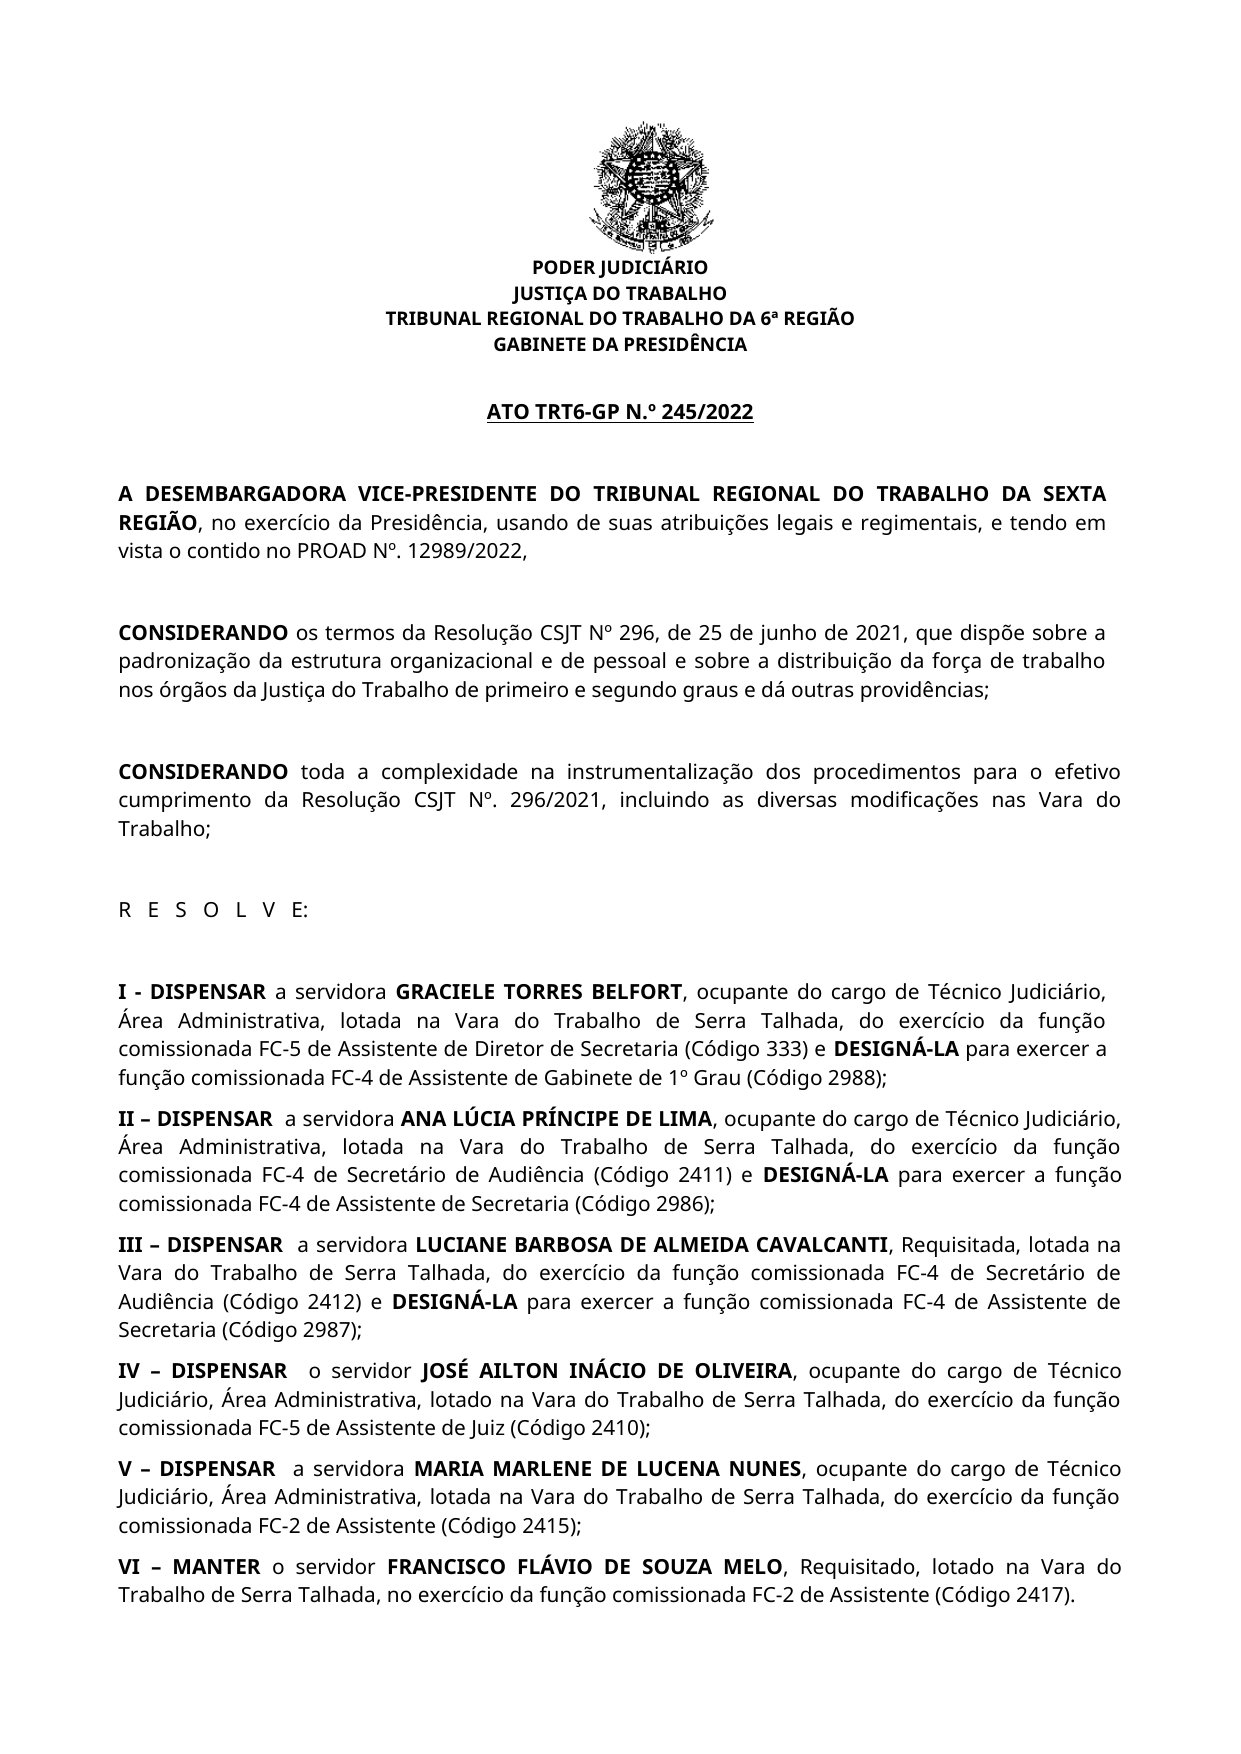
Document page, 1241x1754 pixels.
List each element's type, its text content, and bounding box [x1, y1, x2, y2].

picture [587, 118, 717, 255]
text II – DISPENSAR a servidora ANA LÚCIA PRÍNCIPE DE LIMA, ocupante do cargo de Técnico Judiciário, Área Administrativa, lotada na Vara do Trabalho de Serra Talhada, do exercício da função comissionada FC-4 de Secretário de Audiência (Código 2411) e DESIGNÁ-LA para exercer a função comissionada FC-4 de Assistente de Secretaria (Código 2986); [118, 1104, 1122, 1217]
text VI – MANTER o servidor FRANCISCO FLÁVIO DE SOUZA MELO, Requisitado, lotado na Vara do Trabalho de Serra Talhada, no exercício da função comissionada FC-2 de Assistente (Código 2417). [118, 1552, 1122, 1609]
text ATO TRT6-GP N.º 245/2022 [118, 397, 1122, 426]
text PODER JUDICIÁRIO [118, 254, 1122, 280]
subtitle JUSTIÇA DO TRABALHO [118, 280, 1122, 306]
text IV – DISPENSAR o servidor JOSÉ AILTON INÁCIO DE OLIVEIRA, ocupante do cargo de Técnico Judiciário, Área Administrativa, lotado na Vara do Trabalho de Serra Talhada, do exercício da função comissionada FC-5 de Assistente de Juiz (Código 2410); [118, 1356, 1122, 1442]
text III – DISPENSAR a servidora LUCIANE BARBOSA DE ALMEIDA CAVALCANTI, Requisitada, lotada na Vara do Trabalho de Serra Talhada, do exercício da função comissionada FC-4 de Secretário de Audiência (Código 2412) e DESIGNÁ-LA para exercer a função comissionada FC-4 de Assistente de Secretaria (Código 2987); [118, 1230, 1122, 1344]
text CONSIDERANDO os termos da Resolução CSJT Nº 296, de 25 de junho de 2021, que dispõe sobre a padronização da estrutura organizacional e de pessoal e sobre a distribuição da força de trabalho nos órgãos da Justiça do Trabalho de primeiro e segundo graus e dá outras providências; [118, 618, 1107, 703]
text A DESEMBARGADORA VICE-PRESIDENTE DO TRIBUNAL REGIONAL DO TRABALHO DA SEXTA REGIÃO, no exercício da Presidência, usando de suas atribuições legais e regimentais, e tendo em vista o contido no PROAD Nº. 12989/2022, [118, 479, 1107, 565]
text TRIBUNAL REGIONAL DO TRABALHO DA 6ª REGIÃO [118, 306, 1122, 331]
text I - DISPENSAR a servidora GRACIELE TORRES BELFORT, ocupante do cargo de Técnico Judiciário, Área Administrativa, lotada na Vara do Trabalho de Serra Talhada, do exercício da função comissionada FC-5 de Assistente de Diretor de Secretaria (Código 333) e DESIGNÁ-LA para exercer a função comissionada FC-4 de Assistente de Gabinete de 1º Grau (Código 2988); [118, 977, 1107, 1091]
text CONSIDERANDO toda a complexidade na instrumentalização dos procedimentos para o efetivo cumprimento da Resolução CSJT Nº. 296/2021, incluindo as diversas modificações nas Vara do Trabalho; [118, 757, 1122, 842]
text GABINETE DA PRESIDÊNCIA [118, 331, 1122, 357]
text V – DISPENSAR a servidora MARIA MARLENE DE LUCENA NUNES, ocupante do cargo de Técnico Judiciário, Área Administrativa, lotada na Vara do Trabalho de Serra Talhada, do exercício da função comissionada FC-2 de Assistente (Código 2415); [118, 1454, 1122, 1539]
text R E S O L V E: [118, 896, 1122, 924]
